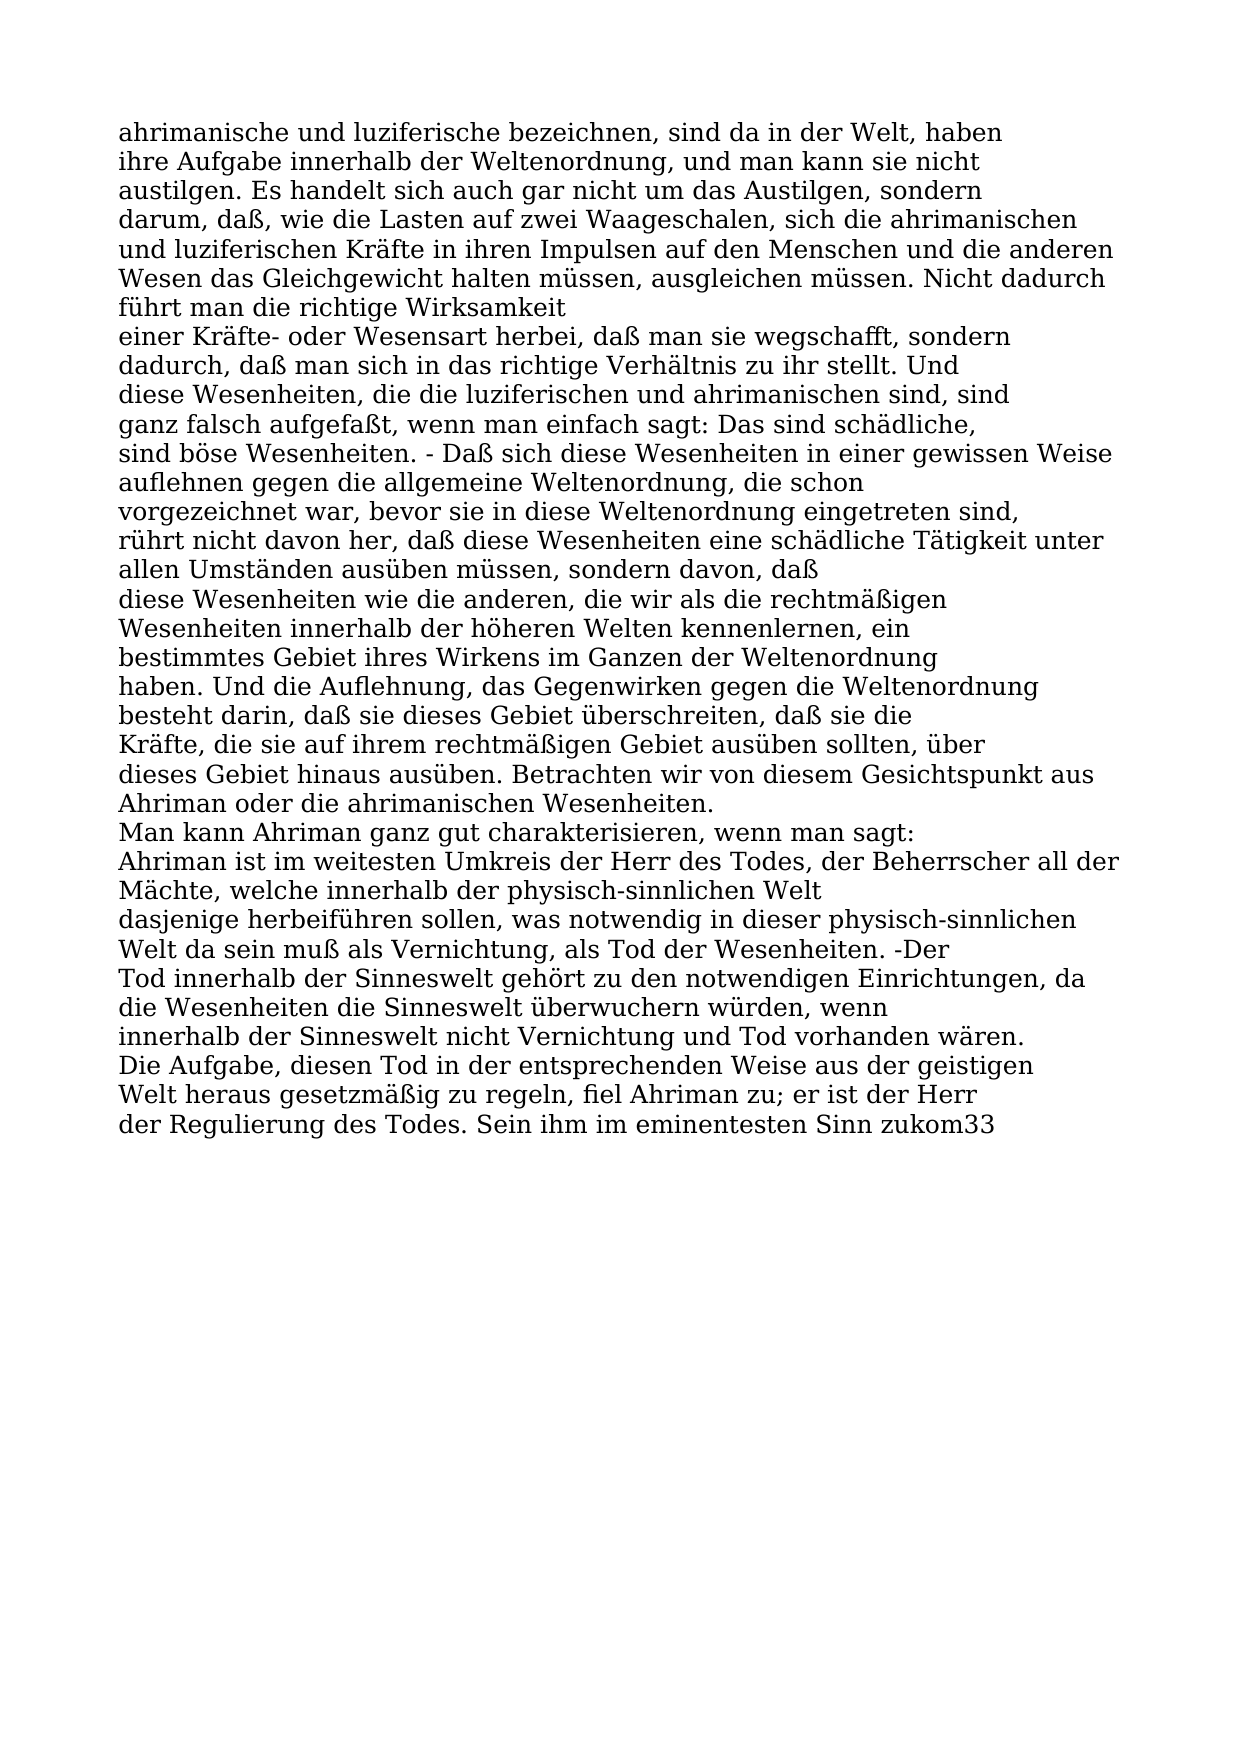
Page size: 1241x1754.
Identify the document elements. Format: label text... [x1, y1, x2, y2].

text diese Wesenheiten wie die anderen, die wir als die rechtmäßigen [118, 585, 1122, 614]
text sind böse Wesenheiten. - Daß sich diese Wesenheiten in einer gewissen Weise auflehnen gegen die allgemeine Weltenordnung, die schon [118, 439, 1122, 497]
text dadurch, daß man sich in das richtige Verhältnis zu ihr stellt. Und [118, 351, 1122, 381]
text Wesenheiten innerhalb der höheren Welten kennenlernen, ein [118, 614, 1122, 643]
text rührt nicht davon her, daß diese Wesenheiten eine schädliche Tätigkeit unter allen Umständen ausüben müssen, sondern davon, daß [118, 526, 1122, 585]
text diese Wesenheiten, die die luziferischen und ahrimanischen sind, sind [118, 381, 1122, 410]
text Kräfte, die sie auf ihrem rechtmäßigen Gebiet ausüben sollten, über [118, 731, 1122, 760]
text einer Kräfte- oder Wesensart herbei, daß man sie wegschafft, sondern [118, 322, 1122, 351]
text Ahriman ist im weitesten Umkreis der Herr des Todes, der Beherrscher all der Mächte, welche innerhalb der physisch-sinnlichen Welt [118, 847, 1122, 906]
text Man kann Ahriman ganz gut charakterisieren, wenn man sagt: [118, 818, 1122, 847]
text vorgezeichnet war, bevor sie in diese Weltenordnung eingetreten sind, [118, 497, 1122, 526]
text der Regulierung des Todes. Sein ihm im eminentesten Sinn zukom33 [118, 1110, 1122, 1139]
text Welt heraus gesetzmäßig zu regeln, fiel Ahriman zu; er ist der Herr [118, 1081, 1122, 1110]
text bestimmtes Gebiet ihres Wirkens im Ganzen der Weltenordnung [118, 643, 1122, 672]
text Die Aufgabe, diesen Tod in der entsprechenden Weise aus der geistigen [118, 1051, 1122, 1081]
text darum, daß, wie die Lasten auf zwei Waageschalen, sich die ahrimanischen und luziferischen Kräfte in ihren Impulsen auf den Menschen und die anderen Wesen das Gleichgewicht halten müssen, ausgleichen müssen. Nicht dadurch führt man die richtige Wirksamkeit [118, 206, 1122, 322]
text austilgen. Es handelt sich auch gar nicht um das Austilgen, sondern [118, 176, 1122, 206]
text innerhalb der Sinneswelt nicht Vernichtung und Tod vorhanden wären. [118, 1022, 1122, 1051]
text Tod innerhalb der Sinneswelt gehört zu den notwendigen Einrichtungen, da die Wesenheiten die Sinneswelt überwuchern würden, wenn [118, 964, 1122, 1022]
text ihre Aufgabe innerhalb der Weltenordnung, und man kann sie nicht [118, 147, 1122, 176]
text dasjenige herbeiführen sollen, was notwendig in dieser physisch-sinnlichen Welt da sein muß als Vernichtung, als Tod der Wesenheiten. -Der [118, 906, 1122, 964]
text ganz falsch aufgefaßt, wenn man einfach sagt: Das sind schädliche, [118, 410, 1122, 439]
text haben. Und die Auflehnung, das Gegenwirken gegen die Weltenordnung besteht darin, daß sie dieses Gebiet überschreiten, daß sie die [118, 672, 1122, 731]
text dieses Gebiet hinaus ausüben. Betrachten wir von diesem Gesichtspunkt aus Ahriman oder die ahrimanischen Wesenheiten. [118, 760, 1122, 818]
text ahrimanische und luziferische bezeichnen, sind da in der Welt, haben [118, 118, 1122, 147]
